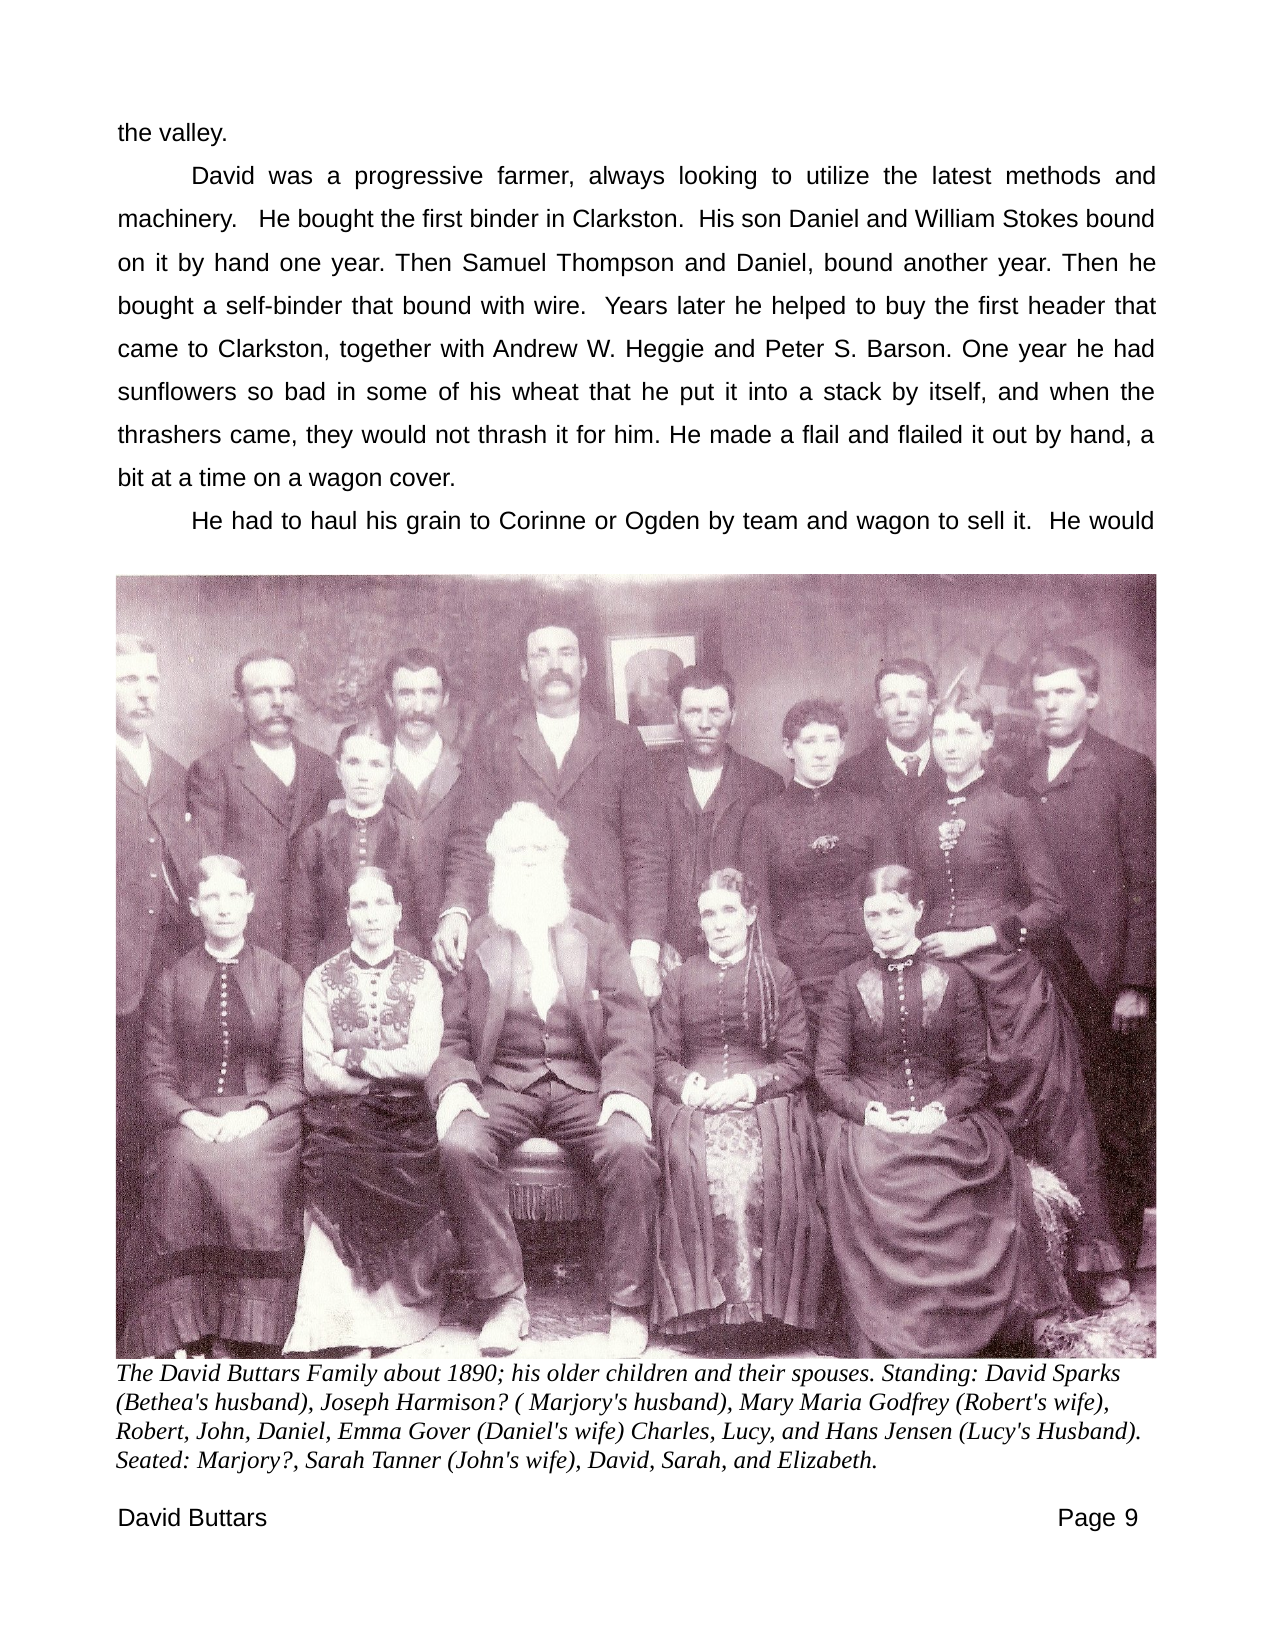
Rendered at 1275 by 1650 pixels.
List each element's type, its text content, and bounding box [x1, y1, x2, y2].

text He had to haul his grain to Corinne or Ogden by team and wagon to sell it. He would [117, 506, 1158, 535]
text the valley. [117, 118, 1158, 147]
picture [115, 574, 1157, 1359]
text David was a progressive farmer, always looking to utilize the latest methods and machinery. He bought the first binder in Clarkston. His son Daniel and William Stokes bound on it by hand one year. Then Samuel Thompson and Daniel, bound another year. Then he bought a self-binder that bound with wire. Years later he helped to buy the first header that came to Clarkston, together with Andrew W. Heggie and Peter S. Barson. One year he had sunflowers so bad in some of his wheat that he put it into a stack by itself, and when the thrashers came, they would not thrash it for him. He made a flail and flailed it out by hand, a bit at a time on a wagon cover. [117, 161, 1158, 492]
text The David Buttars Family about 1890; his older children and their spouses. Standing: David Sparks (Bethea's husband), Joseph Harmison? ( Marjory's husband), Mary Maria Godfrey (Robert's wife), Robert, John, Daniel, Emma Gover (Daniel's wife) Charles, Lucy, and Hans Jensen (Lucy's Husband). Seated: Marjory?, Sarah Tanner (John's wife), David, Sarah, and Elizabeth. [116, 574, 1159, 1473]
